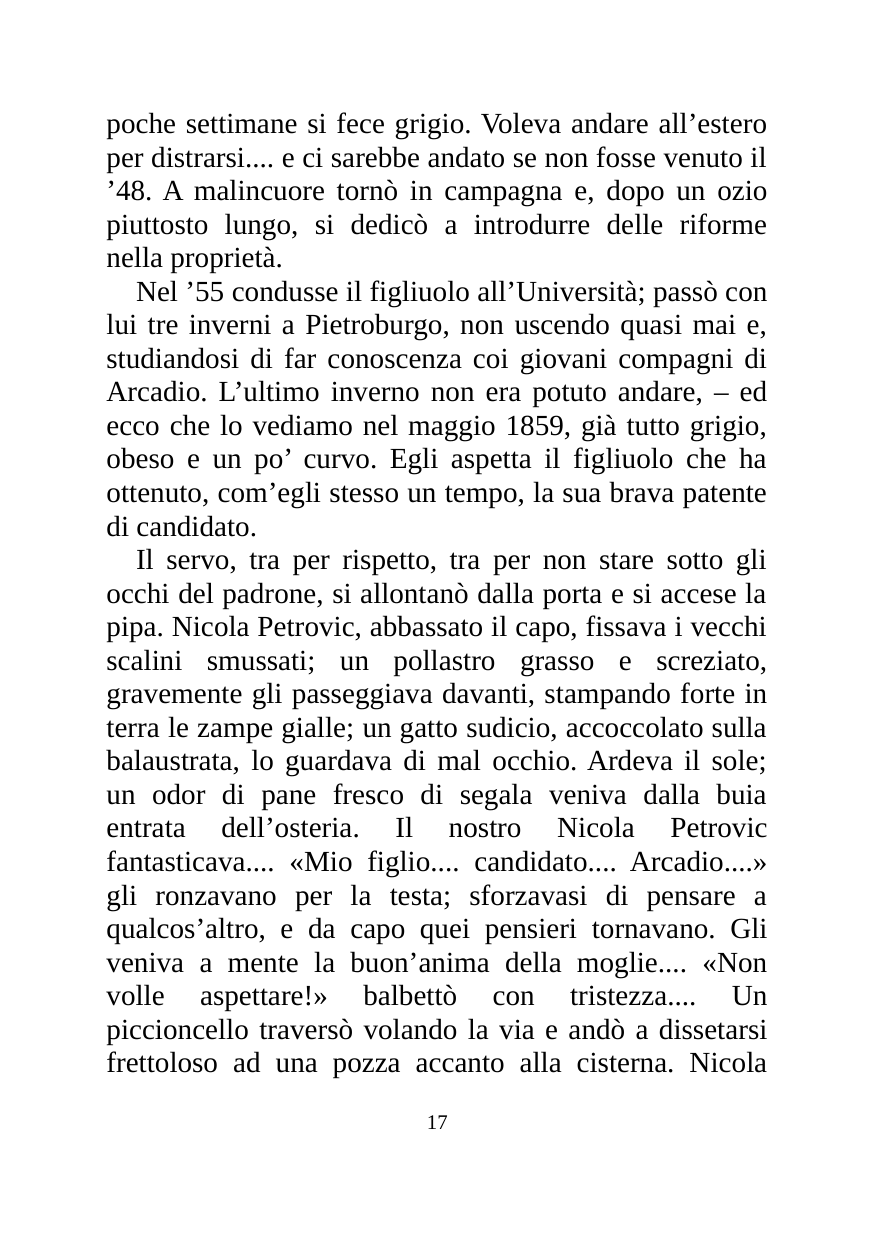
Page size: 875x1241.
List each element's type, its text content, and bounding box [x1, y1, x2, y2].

text poche settimane si fece grigio. Voleva andare all’estero per distrarsi.... e ci sarebbe andato se non fosse venuto il ’48. A malincuore tornò in campagna e, dopo un ozio piuttosto lungo, si dedicò a introdurre delle riforme nella proprietà. [106, 106, 768, 274]
text Nel ’55 condusse il figliuolo all’Università; passò con lui tre inverni a Pietroburgo, non uscendo quasi mai e, studiandosi di far conoscenza coi giovani compagni di Arcadio. L’ultimo inverno non era potuto andare, – ed ecco che lo vediamo nel maggio 1859, già tutto grigio, obeso e un po’ curvo. Egli aspetta il figliuolo che ha ottenuto, com’egli stesso un tempo, la sua brava patente di candidato. [106, 274, 768, 542]
text Il servo, tra per rispetto, tra per non stare sotto gli occhi del padrone, si allontanò dalla porta e si accese la pipa. Nicola Petrovic, abbassato il capo, fissava i vecchi scalini smussati; un pollastro grasso e screziato, gravemente gli passeggiava davanti, stampando forte in terra le zampe gialle; un gatto sudicio, accoccolato sulla balaustrata, lo guardava di mal occhio. Ardeva il sole; un odor di pane fresco di segala veniva dalla buia entrata dell’osteria. Il nostro Nicola Petrovic fantasticava.... «Mio figlio.... candidato.... Arcadio....» gli ronzavano per la testa; sforzavasi di pensare a qualcos’altro, e da capo quei pensieri tornavano. Gli veniva a mente la buon’anima della moglie.... «Non volle aspettare!» balbettò con tristezza.... Un piccioncello traversò volando la via e andò a dissetarsi frettoloso ad una pozza accanto alla cisterna. Nicola [106, 542, 768, 1079]
